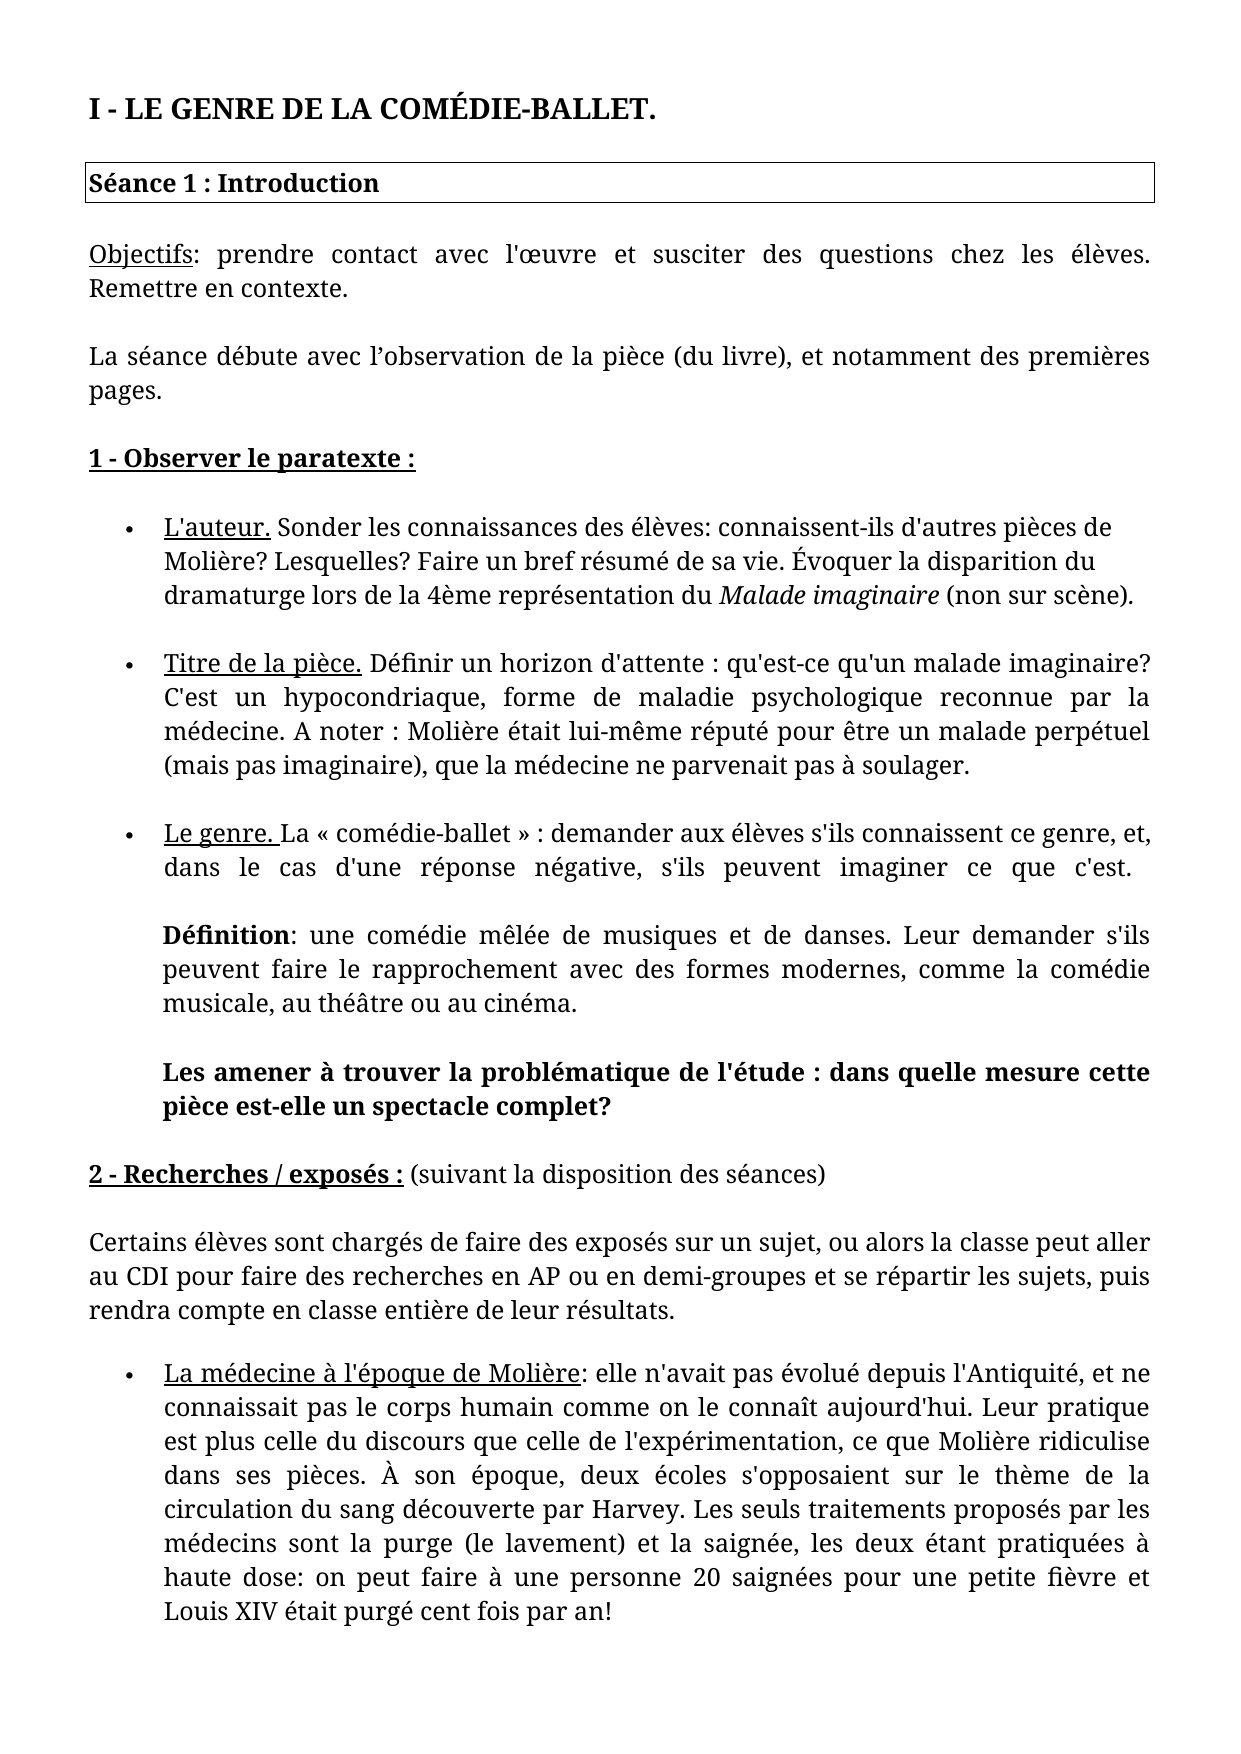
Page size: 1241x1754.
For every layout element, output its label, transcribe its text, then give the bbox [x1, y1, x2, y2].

text 2 - Recherches / exposés : (suivant la disposition des séances) [88, 1156, 1152, 1190]
text Certains élèves sont chargés de faire des exposés sur un sujet, ou alors la classe peut aller au CDI pour faire des recherches en AP ou en demi-groupes et se répartir les sujets, puis rendra compte en classe entière de leur résultats. [88, 1224, 1152, 1327]
list Le genre. La « comédie-ballet » : demander aux élèves s'ils connaissent ce genre, et, dans le cas d'une réponse négative, s'ils peuvent imaginer ce que c'est. [126, 816, 1152, 918]
list La médecine à l'époque de Molière: elle n'avait pas évolué depuis l'Antiquité, et ne connaissait pas le corps humain comme on le connaît aujourd'hui. Leur pratique est plus celle du discours que celle de l'expérimentation, ce que Molière ridiculise dans ses pièces. À son époque, deux écoles s'opposaient sur le thème de la circulation du sang découverte par Harvey. Les seuls traitements proposés par les médecins sont la purge (le lavement) et la saignée, les deux étant pratiquées à haute dose: on peut faire à une personne 20 saignées pour une petite fièvre et Louis XIV était purgé cent fois par an! [126, 1355, 1152, 1628]
text Objectifs: prendre contact avec l'œuvre et susciter des questions chez les élèves. Remettre en contexte. [88, 237, 1152, 305]
text Séance 1 : Introduction [86, 163, 1154, 202]
text Définition: une comédie mêlée de musiques et de danses. Leur demander s'ils peuvent faire le rapprochement avec des formes modernes, comme la comédie musicale, au théâtre ou au cinéma. [162, 918, 1152, 1020]
text Les amener à trouver la problématique de l'étude : dans quelle mesure cette pièce est-elle un spectacle complet? [162, 1054, 1152, 1122]
list Titre de la pièce. Définir un horizon d'attente : qu'est-ce qu'un malade imaginaire? C'est un hypocondriaque, forme de maladie psychologique reconnue par la médecine. A noter : Molière était lui-même réputé pour être un malade perpétuel (mais pas imaginaire), que la médecine ne parvenait pas à soulager. [126, 645, 1152, 782]
text I - Le genre de la comédie-ballet. [88, 88, 1152, 128]
list L'auteur. Sonder les connaissances des élèves: connaissent-ils d'autres pièces de Molière? Lesquelles? Faire un bref résumé de sa vie. Évoquer la disparition du dramaturge lors de la 4ème représentation du Malade imaginaire (non sur scène). [126, 509, 1152, 611]
text La séance débute avec l’observation de la pièce (du livre), et notamment des premières pages. [88, 339, 1152, 407]
text 1 - Observer le paratexte : [88, 441, 1152, 475]
